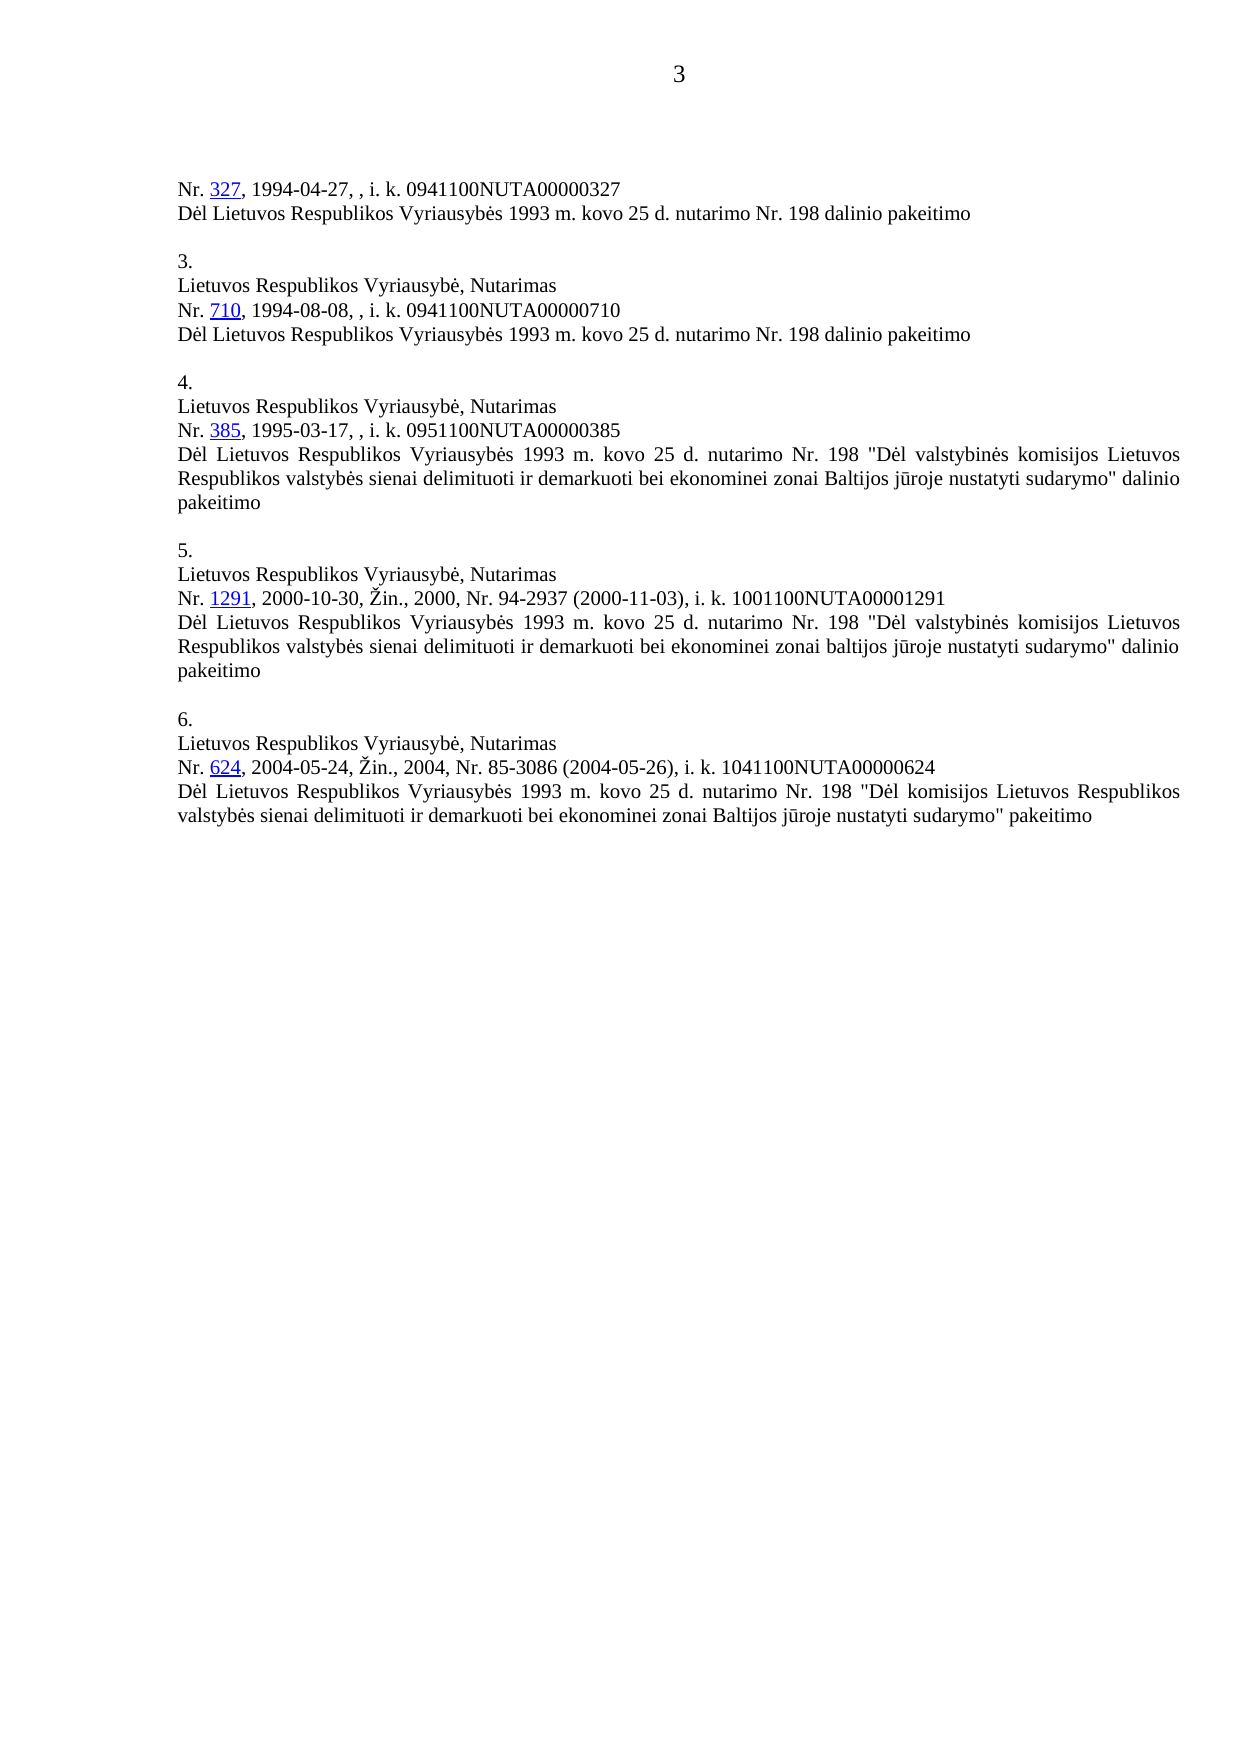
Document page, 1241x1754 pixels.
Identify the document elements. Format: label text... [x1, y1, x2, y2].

text 3. [177, 249, 1181, 273]
text Nr. 624, 2004-05-24, Žin., 2004, Nr. 85-3086 (2004-05-26), i. k. 1041100NUTA00000624 [177, 755, 1181, 779]
text Dėl Lietuvos Respublikos Vyriausybės 1993 m. kovo 25 d. nutarimo Nr. 198 dalinio pakeitimo [177, 201, 1181, 225]
text Lietuvos Respublikos Vyriausybė, Nutarimas [177, 562, 1181, 586]
text Nr. 1291, 2000-10-30, Žin., 2000, Nr. 94-2937 (2000-11-03), i. k. 1001100NUTA00001291 [177, 586, 1181, 610]
text Nr. 327, 1994-04-27, , i. k. 0941100NUTA00000327 [177, 177, 1181, 201]
text 4. [177, 370, 1181, 394]
text Dėl Lietuvos Respublikos Vyriausybės 1993 m. kovo 25 d. nutarimo Nr. 198 "Dėl valstybinės komisijos Lietuvos Respublikos valstybės sienai delimituoti ir demarkuoti bei ekonominei zonai Baltijos jūroje nustatyti sudarymo" dalinio pakeitimo [177, 442, 1181, 514]
text Lietuvos Respublikos Vyriausybė, Nutarimas [177, 273, 1181, 297]
text Dėl Lietuvos Respublikos Vyriausybės 1993 m. kovo 25 d. nutarimo Nr. 198 "Dėl komisijos Lietuvos Respublikos valstybės sienai delimituoti ir demarkuoti bei ekonominei zonai Baltijos jūroje nustatyti sudarymo" pakeitimo [177, 779, 1181, 827]
text Dėl Lietuvos Respublikos Vyriausybės 1993 m. kovo 25 d. nutarimo Nr. 198 dalinio pakeitimo [177, 322, 1181, 346]
text 5. [177, 538, 1181, 562]
text Dėl Lietuvos Respublikos Vyriausybės 1993 m. kovo 25 d. nutarimo Nr. 198 "Dėl valstybinės komisijos Lietuvos Respublikos valstybės sienai delimituoti ir demarkuoti bei ekonominei zonai baltijos jūroje nustatyti sudarymo" dalinio pakeitimo [177, 610, 1181, 682]
text Nr. 385, 1995-03-17, , i. k. 0951100NUTA00000385 [177, 418, 1181, 442]
text Lietuvos Respublikos Vyriausybė, Nutarimas [177, 394, 1181, 418]
text 6. [177, 707, 1181, 731]
text Nr. 710, 1994-08-08, , i. k. 0941100NUTA00000710 [177, 297, 1181, 322]
text Lietuvos Respublikos Vyriausybė, Nutarimas [177, 731, 1181, 755]
